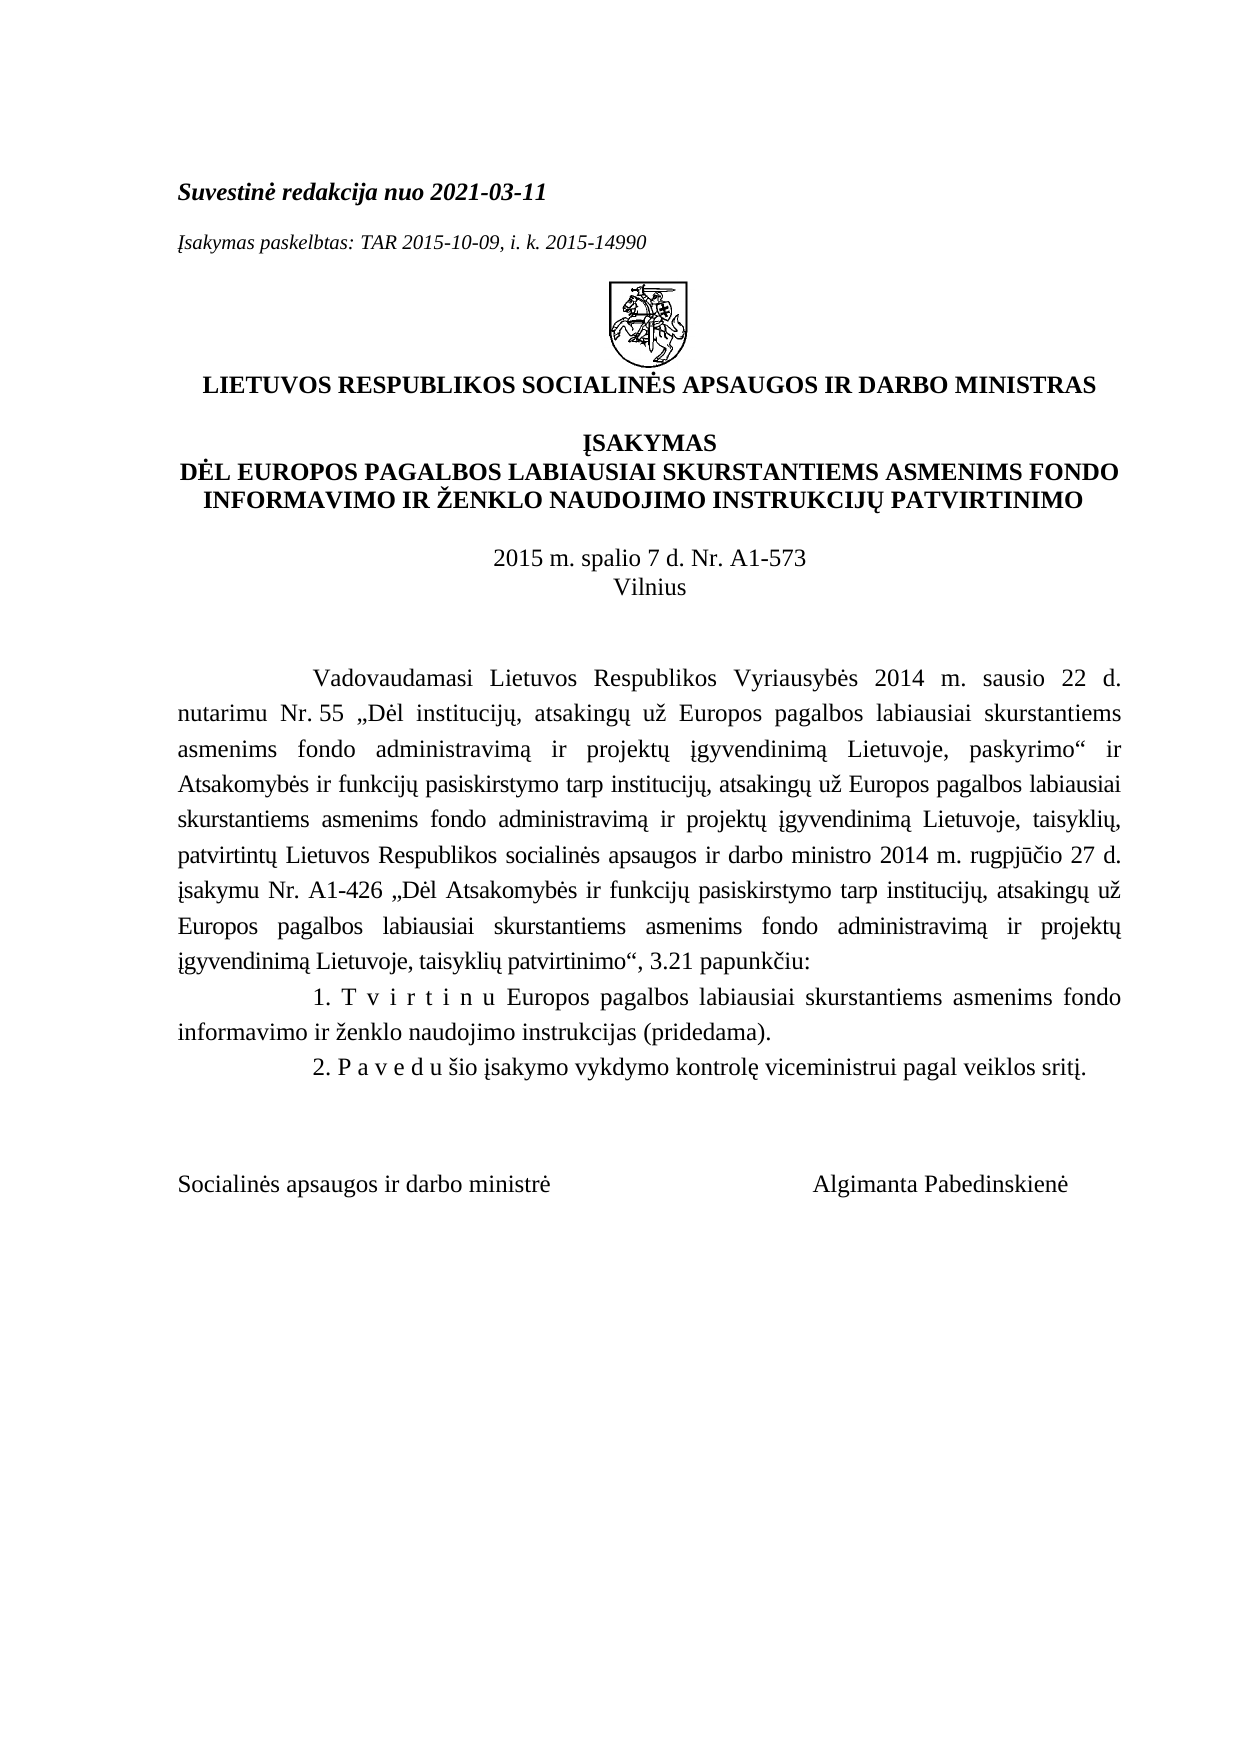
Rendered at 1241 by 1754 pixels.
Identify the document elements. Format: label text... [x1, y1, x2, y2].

text Įsakymas paskelbtas: TAR 2015-10-09, i. k. 2015-14990 [177, 230, 1122, 254]
text Socialinės apsaugos ir darbo ministrė Algimanta Pabedinskienė [177, 1169, 1122, 1198]
text LIETUVOS RESPUBLIKOS SOCIALINĖS APSAUGOS IR DARBO MINISTRAS [177, 370, 1122, 399]
text DĖL EUROPOS PAGALBOS LABIAUSIAI SKURSTANTIEMS ASMENIMS FONDO INFORMAVIMO IR ŽENKLO NAUDOJIMO INSTRUKCIJŲ PATVIRTINIMO [177, 457, 1122, 514]
text Vilnius [177, 572, 1122, 600]
text Vadovaudamasi Lietuvos Respublikos Vyriausybės 2014 m. sausio 22 d. nutarimu Nr. 55 „Dėl institucijų, atsakingų už Europos pagalbos labiausiai skurstantiems asmenims fondo administravimą ir projektų įgyvendinimą Lietuvoje, paskyrimo“ ir Atsakomybės ir funkcijų pasiskirstymo tarp institucijų, atsakingų už Europos pagalbos labiausiai skurstantiems asmenims fondo administravimą ir projektų įgyvendinimą Lietuvoje, taisyklių, patvirtintų Lietuvos Respublikos socialinės apsaugos ir darbo ministro 2014 m. rugpjūčio 27 d. įsakymu Nr. A1-426 „Dėl Atsakomybės ir funkcijų pasiskirstymo tarp institucijų, atsakingų už Europos pagalbos labiausiai skurstantiems asmenims fondo administravimą ir projektų įgyvendinimą Lietuvoje, taisyklių patvirtinimo“, 3.21 papunkčiu: [177, 658, 1122, 977]
text Suvestinė redakcija nuo 2021-03-11 [177, 177, 1122, 206]
text ĮSAKYMAS [177, 428, 1122, 457]
text 2015 m. spalio 7 d. Nr. A1-573 [177, 543, 1122, 572]
text 2. P a v e d u šio įsakymo vykdymo kontrolę viceministrui pagal veiklos sritį. [177, 1047, 1122, 1083]
text 1. T v i r t i n u Europos pagalbos labiausiai skurstantiems asmenims fondo informavimo ir ženklo naudojimo instrukcijas (pridedama). [177, 977, 1122, 1047]
